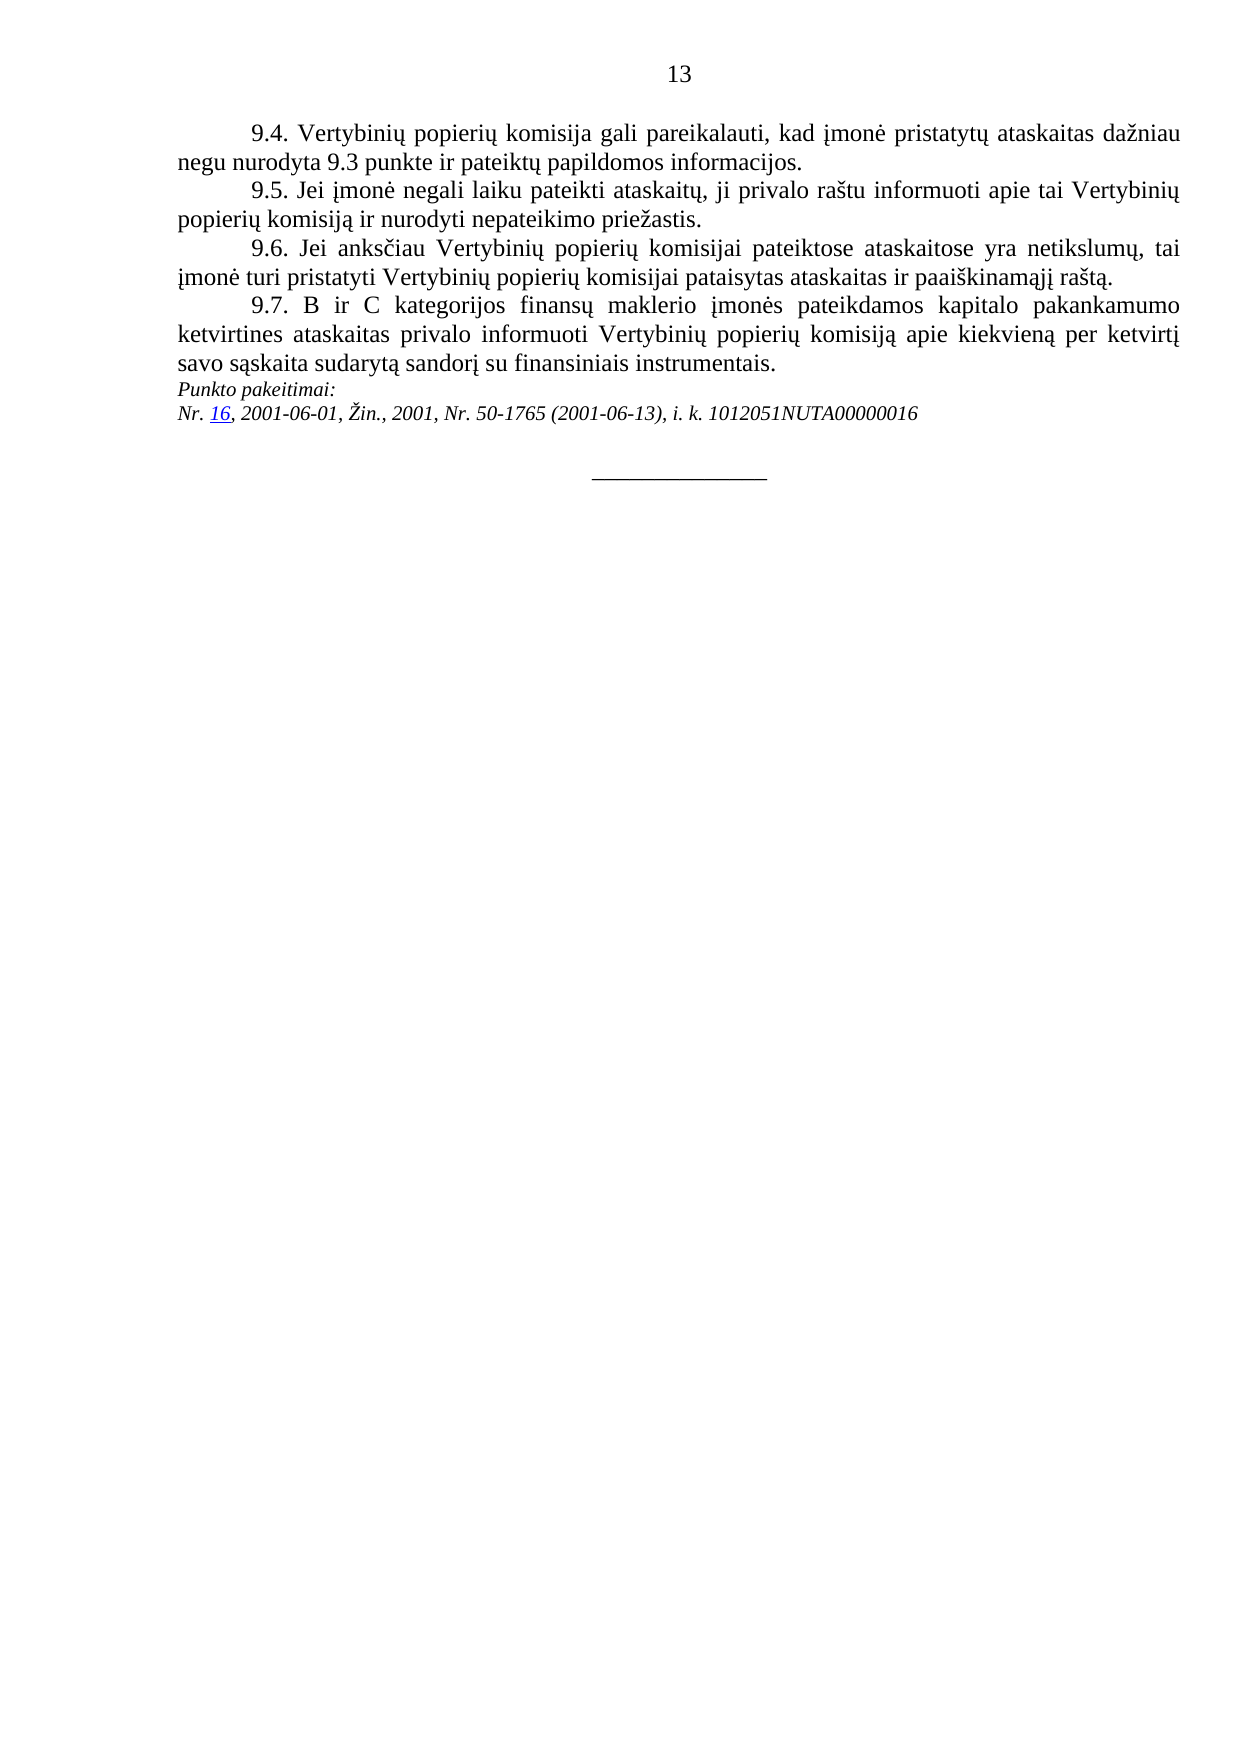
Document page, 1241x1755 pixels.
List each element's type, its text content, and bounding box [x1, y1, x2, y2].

text 9.7. B ir C kategorijos finansų maklerio įmonės pateikdamos kapitalo pakankamumo ketvirtines ataskaitas privalo informuoti Vertybinių popierių komisiją apie kiekvieną per ketvirtį savo sąskaita sudarytą sandorį su finansiniais instrumentais. [177, 291, 1181, 377]
text 9.6. Jei anksčiau Vertybinių popierių komisijai pateiktose ataskaitose yra netikslumų, tai įmonė turi pristatyti Vertybinių popierių komisijai pataisytas ataskaitas ir paaiškinamąjį raštą. [177, 233, 1181, 291]
text Nr. 16, 2001-06-01, Žin., 2001, Nr. 50-1765 (2001-06-13), i. k. 1012051NUTA00000016 [177, 401, 1181, 425]
text 9.5. Jei įmonė negali laiku pateikti ataskaitų, ji privalo raštu informuoti apie tai Vertybinių popierių komisiją ir nurodyti nepateikimo priežastis. [177, 176, 1181, 233]
text Punkto pakeitimai: [177, 377, 1181, 401]
text 9.4. Vertybinių popierių komisija gali pareikalauti, kad įmonė pristatytų ataskaitas dažniau negu nurodyta 9.3 punkte ir pateiktų papildomos informacijos. [177, 118, 1181, 176]
text ______________ [177, 454, 1181, 482]
